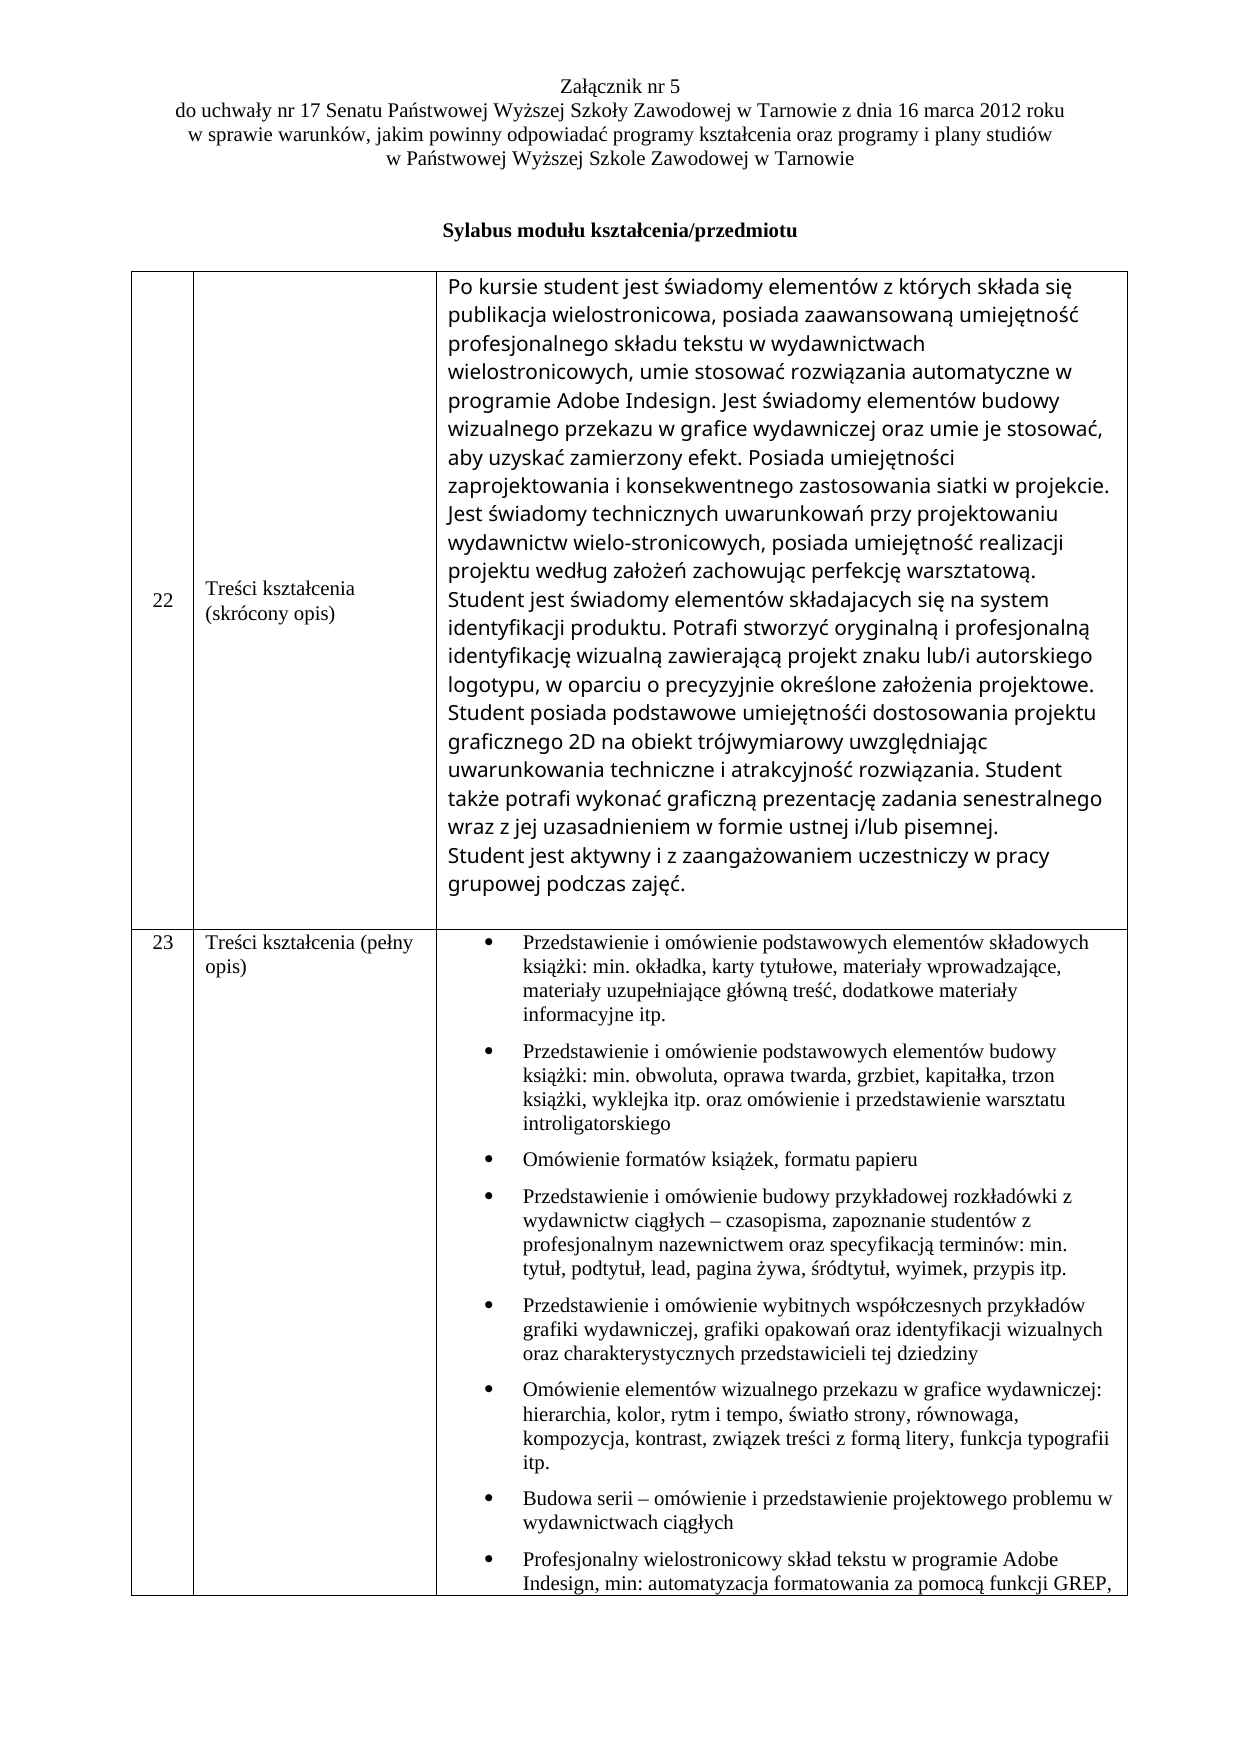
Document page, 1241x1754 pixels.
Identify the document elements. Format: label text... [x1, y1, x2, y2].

table_cell 22 [132, 272, 193, 929]
table_cell Przedstawienie i omówienie podstawowych elementów składowych książki: min. okładka, karty tytułowe, materiały wprowadzające, materiały uzupełniające główną treść, dodatkowe materiały informacyjne itp. Przedstawienie i omówienie podstawowych elementów budowy książki: min. obwoluta, oprawa twarda, grzbiet, kapitałka, trzon książki, wyklejka itp. oraz omówienie i przedstawienie warsztatu introligatorskiego Omówienie formatów książek, formatu papieru Przedstawienie i omówienie budowy przykładowej rozkładówki z wydawnictw ciągłych – czasopisma, zapoznanie studentów z profesjonalnym nazewnictwem oraz specyfikacją terminów: min. tytuł, podtytuł, lead, pagina żywa, śródtytuł, wyimek, przypis itp. Przedstawienie i omówienie wybitnych współczesnych przykładów grafiki wydawniczej, grafiki opakowań oraz identyfikacji wizualnych oraz charakterystycznych przedstawicieli tej dziedziny Omówienie elementów wizualnego przekazu w grafice wydawniczej: hierarchia, kolor, rytm i tempo, światło strony, równowaga, kompozycja, kontrast, związek treści z formą litery, funkcja typografii itp. Budowa serii – omówienie i przedstawienie projektowego problemu w wydawnictwach ciągłych Profesjonalny wielostronicowy skład tekstu w programie Adobe Indesign, min: automatyzacja formatowania za pomocą funkcji GREP, [437, 930, 1127, 1595]
table_cell Treści kształcenia (pełny opis) [194, 930, 436, 1595]
table_cell 23 [132, 930, 193, 1595]
table_cell Treści kształcenia (skrócony opis) [194, 272, 436, 929]
table_cell Po kursie student jest świadomy elementów z których składa się publikacja wielostronicowa, posiada zaawansowaną umiejętność profesjonalnego składu tekstu w wydawnictwach wielostronicowych, umie stosować rozwiązania automatyczne w programie Adobe Indesign. Jest świadomy elementów budowy wizualnego przekazu w grafice wydawniczej oraz umie je stosować, aby uzyskać zamierzony efekt. Posiada umiejętności zaprojektowania i konsekwentnego zastosowania siatki w projekcie. Jest świadomy technicznych uwarunkowań przy projektowaniu wydawnictw wielo-stronicowych, posiada umiejętność realizacji projektu według założeń zachowując perfekcję warsztatową. Student jest świadomy elementów składajacych się na system identyfikacji produktu. Potrafi stworzyć oryginalną i profesjonalną identyfikację wizualną zawierającą projekt znaku lub/i autorskiego logotypu, w oparciu o precyzyjnie określone założenia projektowe. Student posiada podstawowe umiejętnośći dostosowania projektu graficznego 2D na obiekt trójwymiarowy uwzględniając uwarunkowania techniczne i atrakcyjność rozwiązania. Student także potrafi wykonać graficzną prezentację zadania senestralnego wraz z jej uzasadnieniem w formie ustnej i/lub pisemnej. Student jest aktywny i z zaangażowaniem uczestniczy w pracy grupowej podczas zajęć. [437, 272, 1127, 929]
